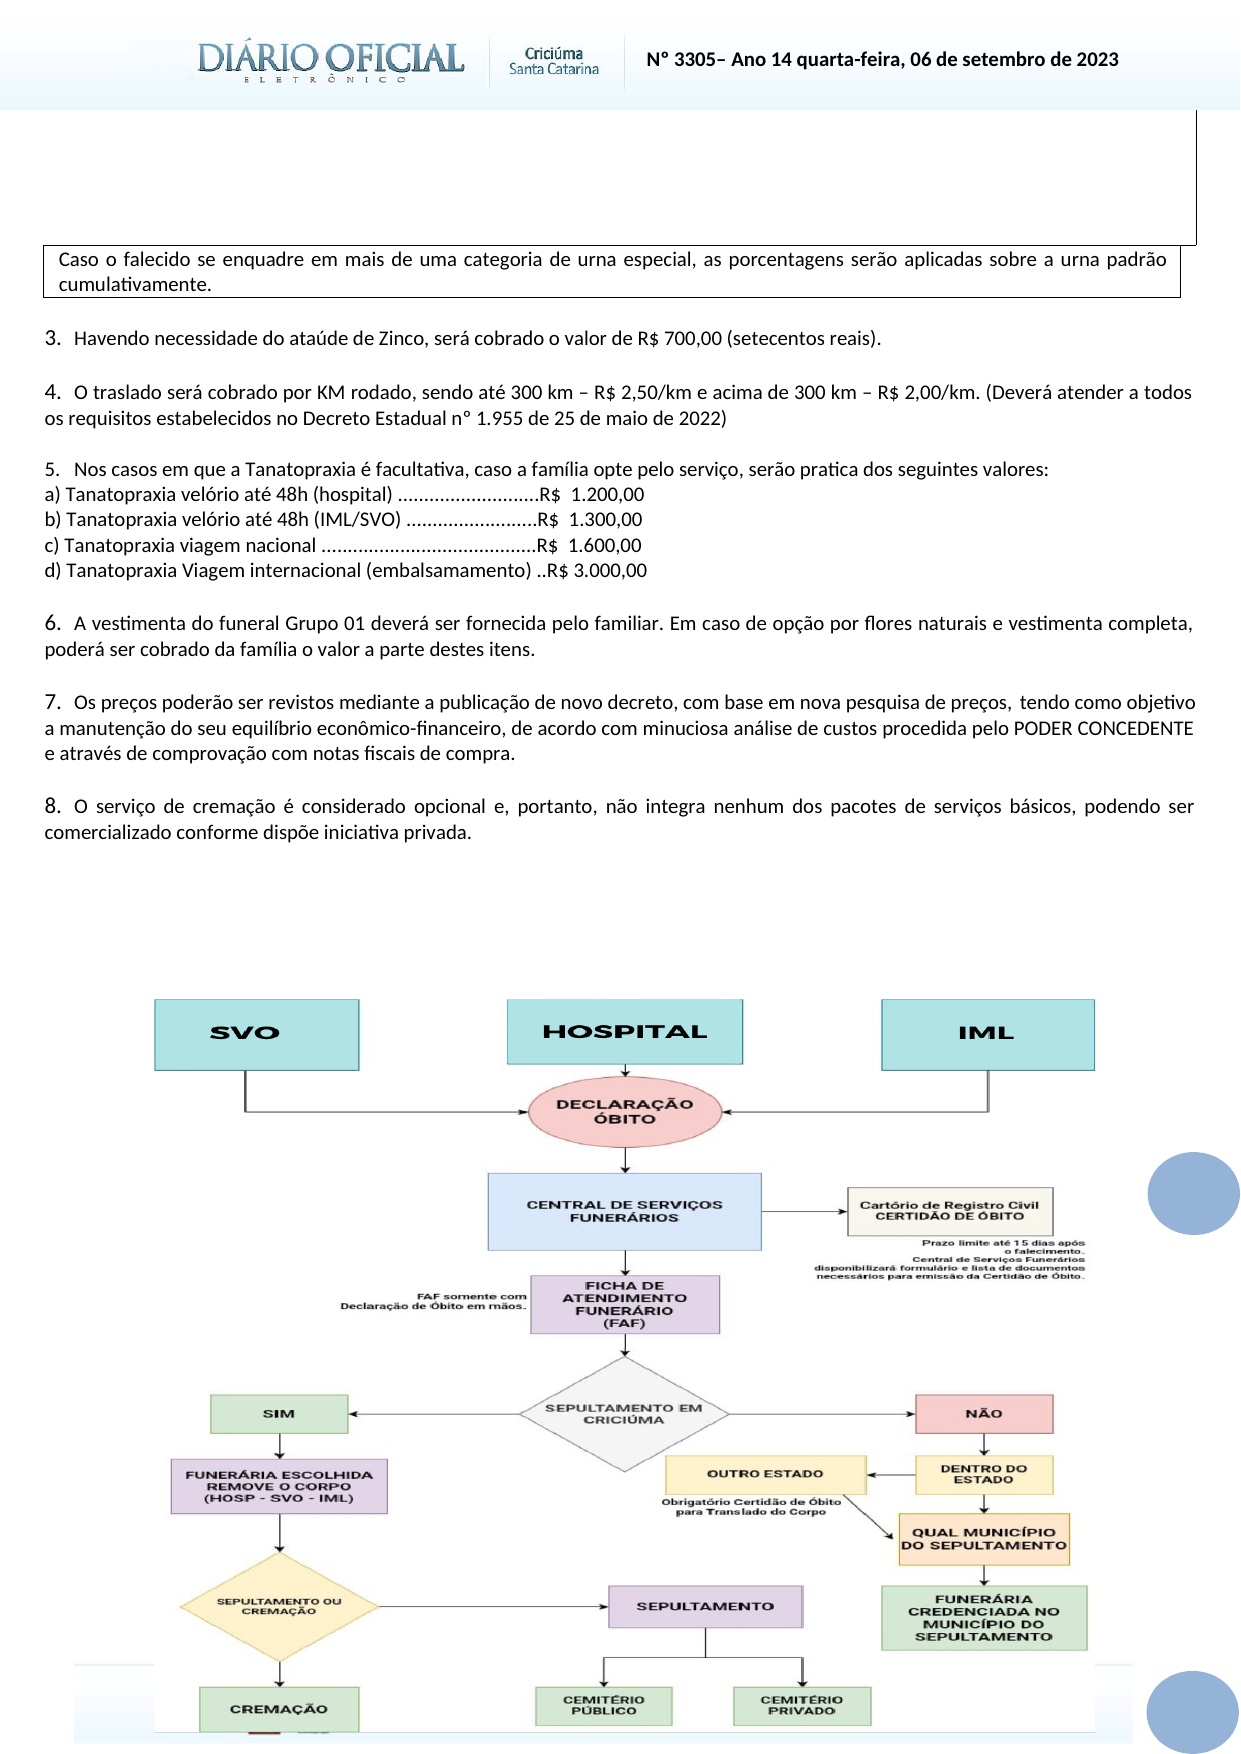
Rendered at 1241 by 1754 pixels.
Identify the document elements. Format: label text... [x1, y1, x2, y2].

list Havendo necessidade do ataúde de Zinco, será cobrado o valor de R$ 700,00 (setecentos reais). [44, 323, 1196, 352]
list A vestimenta do funeral Grupo 01 deverá ser fornecida pelo familiar. Em caso de opção por flores naturais e vestimenta completa, poderá ser cobrado da família o valor a parte destes itens. [44, 608, 1196, 662]
text b) Tanatopraxia velório até 48h (IML/SVO) .........................R$ 1.300,00 [44, 507, 1196, 532]
table_cell Caso o falecido se enquadre em mais de uma categoria de urna especial, as porcentagens serão aplicadas sobre a urna padrão cumulativamente. [44, 246, 1180, 297]
text a) Tanatopraxia velório até 48h (hospital) ...........................R$ 1.200,00 [44, 481, 1196, 507]
list O serviço de cremação é considerado opcional e, portanto, não integra nenhum dos pacotes de serviços básicos, podendo ser comercializado conforme dispõe iniciativa privada. [44, 791, 1196, 845]
list Nos casos em que a Tanatopraxia é facultativa, caso a família opte pelo serviço, serão pratica dos seguintes valores: [44, 456, 1196, 481]
text d) Tanatopraxia Viagem internacional (embalsamamento) ..R$ 3.000,00 [44, 557, 1196, 583]
list Os preços poderão ser revistos mediante a publicação de novo decreto, com base em nova pesquisa de preços, tendo como objetivo a manutenção do seu equilíbrio econômico-financeiro, de acordo com minuciosa análise de custos procedida pelo PODER CONCEDENTE e através de comprovação com notas fiscais de compra. [44, 687, 1196, 766]
list O traslado será cobrado por KM rodado, sendo até 300 km – R$ 2,50/km e acima de 300 km – R$ 2,00/km. (Deverá atender a todos os requisitos estabelecidos no Decreto Estadual nº 1.955 de 25 de maio de 2022) [44, 377, 1196, 430]
text c) Tanatopraxia viagem nacional .........................................R$ 1.600,00 [44, 532, 1196, 557]
